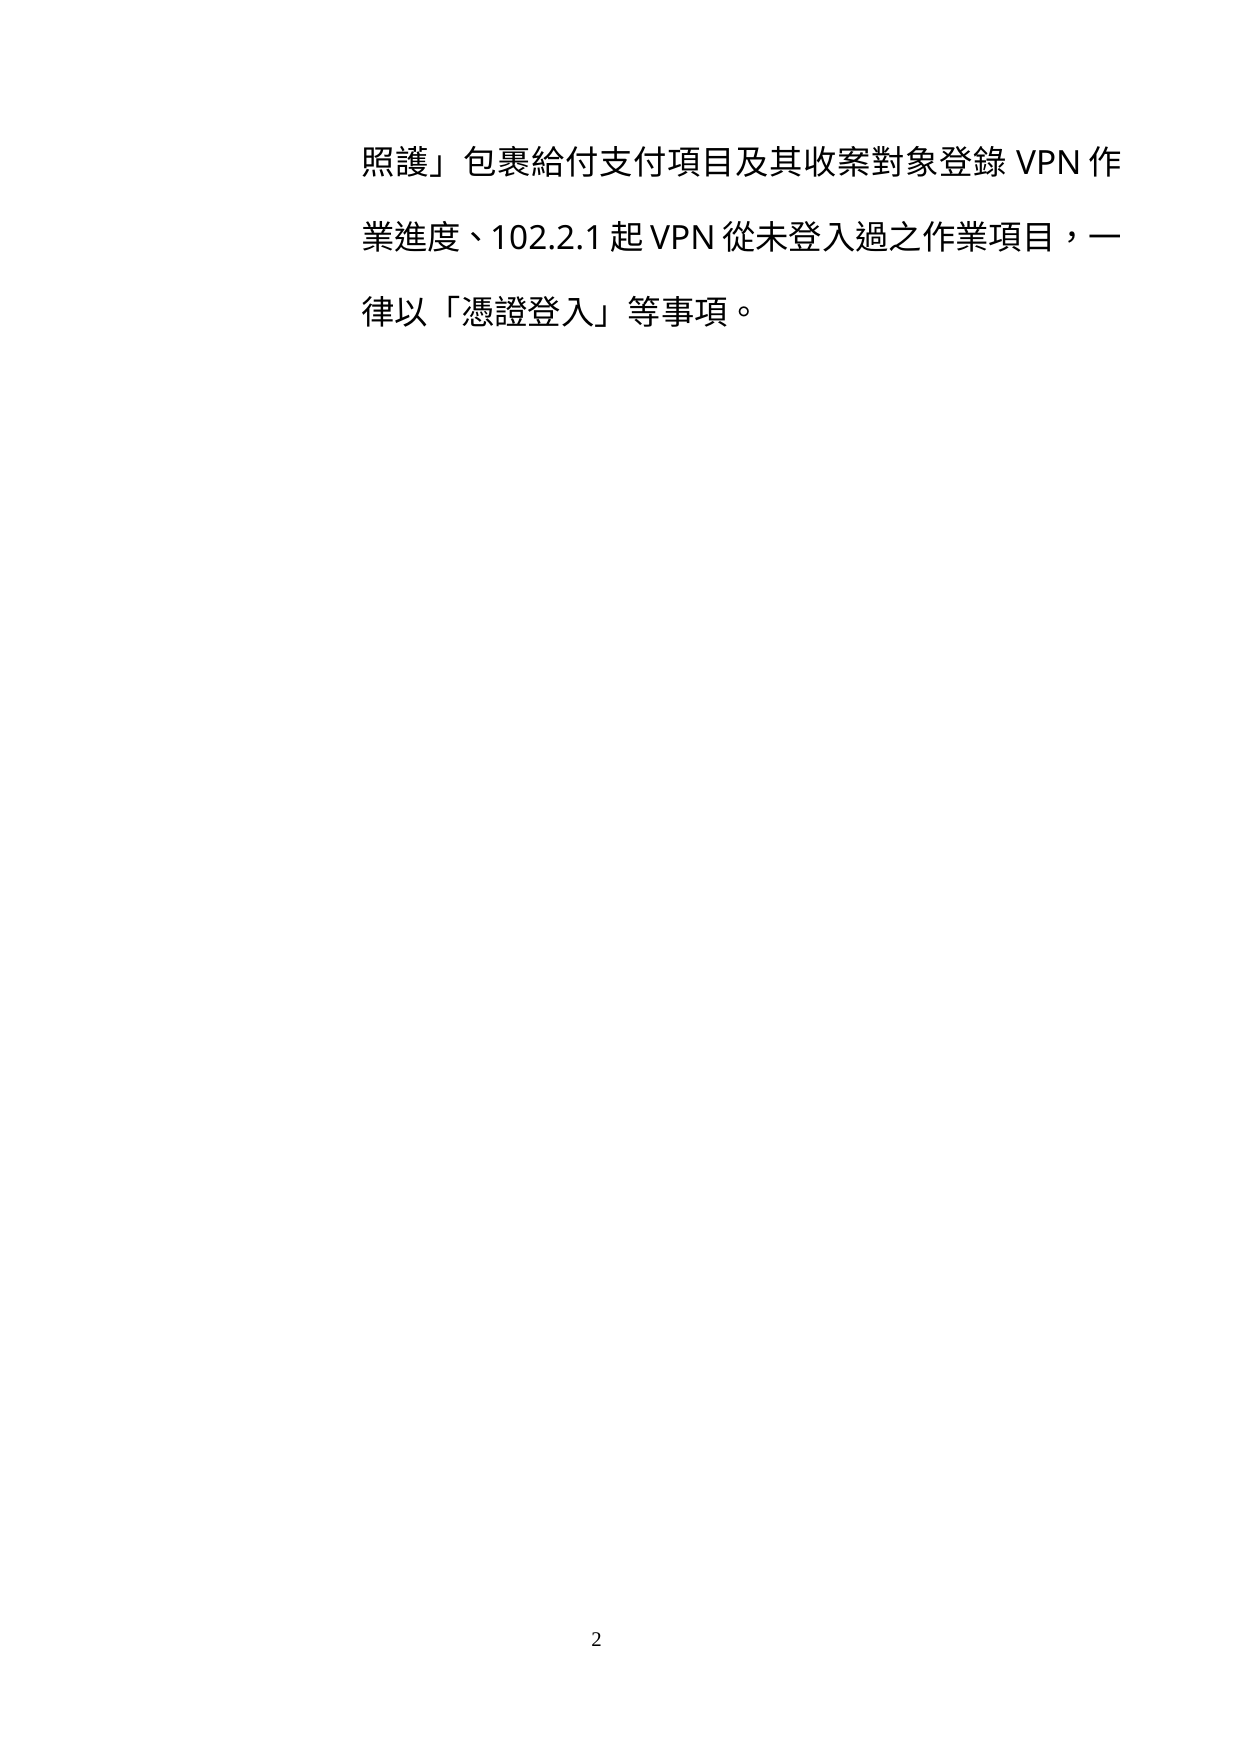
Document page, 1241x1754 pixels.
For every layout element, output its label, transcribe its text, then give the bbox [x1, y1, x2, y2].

text 二、報告事項：簡報近期點值、101年第4季醫療服務供給與利用概況、專業審查核減狀況、民眾醫療申訴案件樣態等事項，並分析報告102年1月針、傷申報成長情形；請中執會高屏區分會協助轉知會員，有關102年1月（費用年月）起申報期限由2年改為6個月，健保卡上傳監測指標修正、102.3起新增「特定疾病門診加強照護」包裹給付支付項目及其收案對象登錄VPN作業進度、102.2.1起VPN從未登入過之作業項目，一律以「憑證登入」等事項。 [124, 123, 1122, 348]
